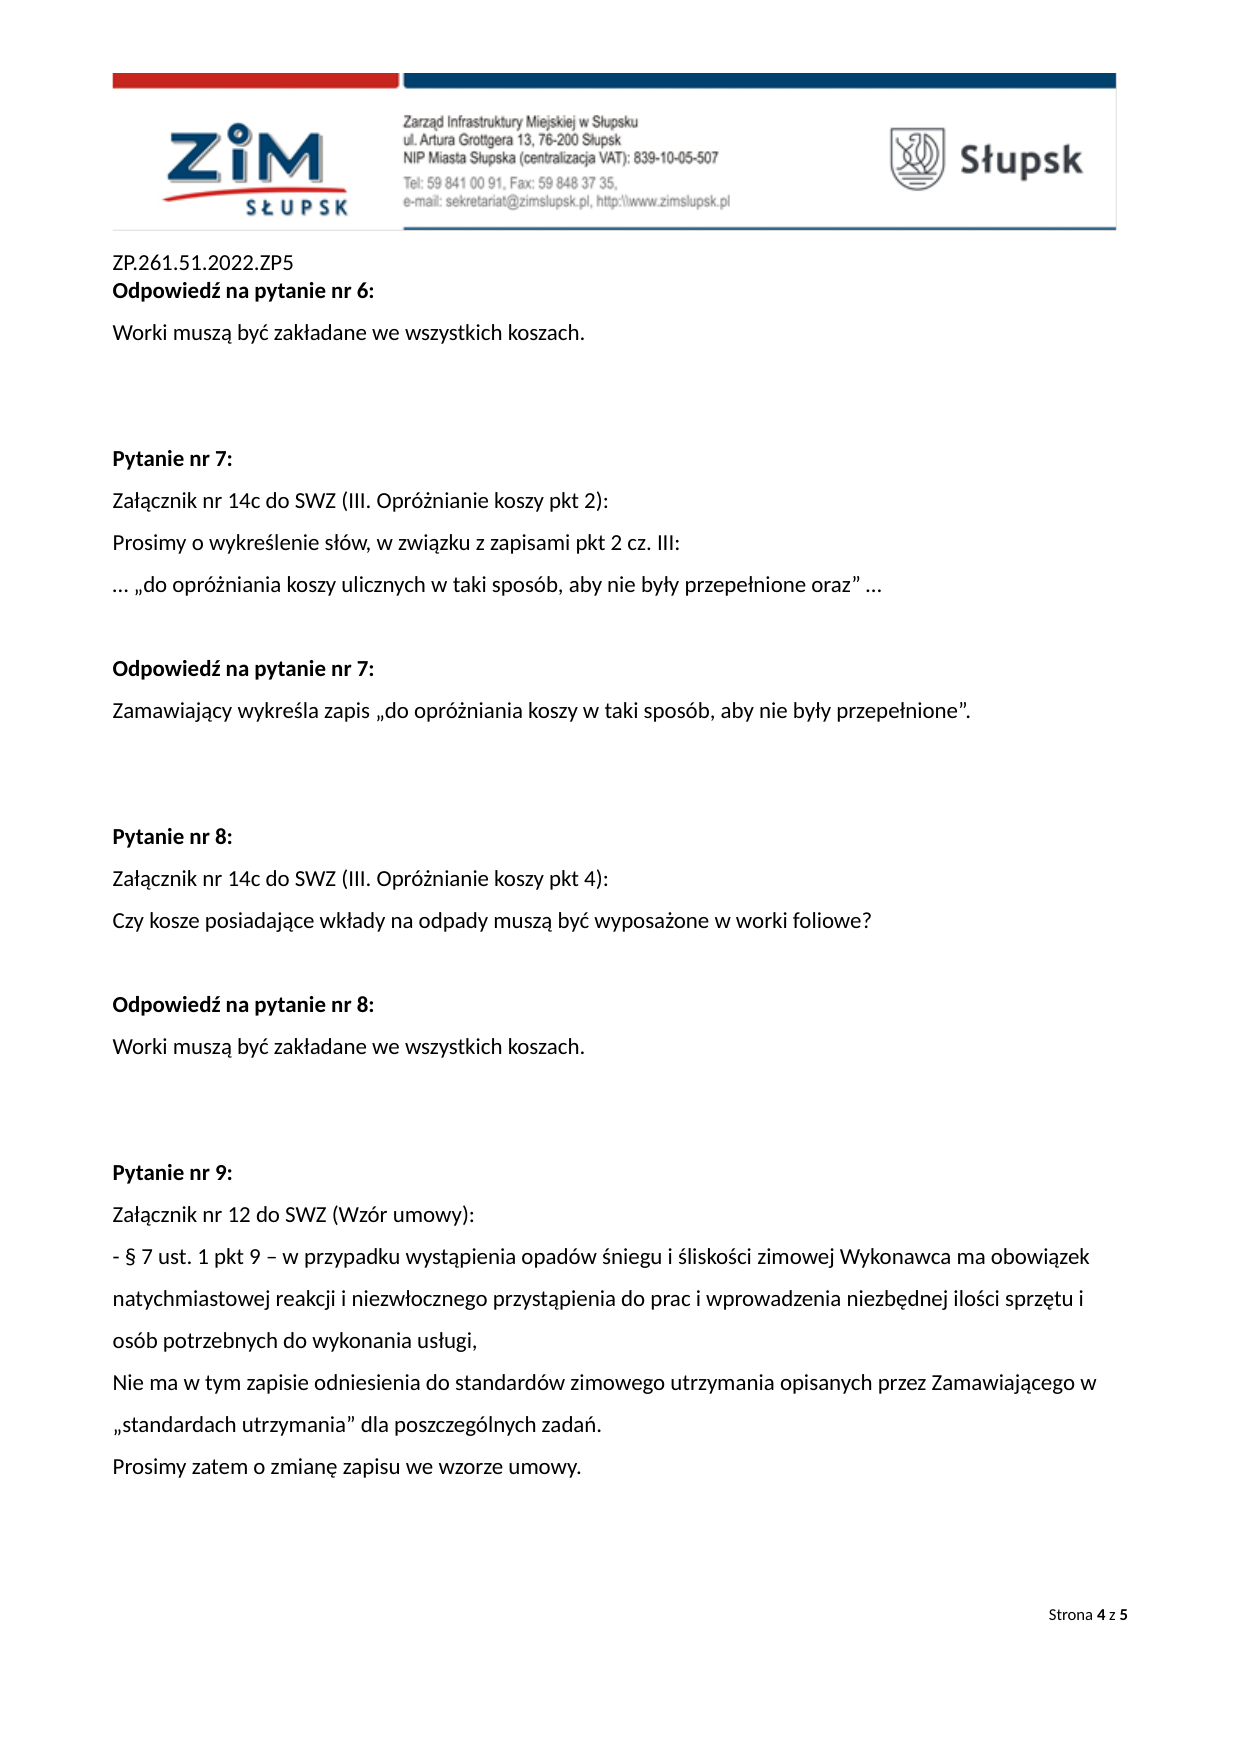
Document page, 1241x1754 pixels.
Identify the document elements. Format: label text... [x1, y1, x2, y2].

text Prosimy o wykreślenie słów, w związku z zapisami pkt 2 cz. III: [112, 528, 1128, 556]
text Nie ma w tym zapisie odniesienia do standardów zimowego utrzymania opisanych przez Zamawiającego w „standardach utrzymania” dla poszczególnych zadań. [112, 1368, 1128, 1438]
text Worki muszą być zakładane we wszystkich koszach. [112, 1032, 1128, 1060]
text Zamawiający wykreśla zapis „do opróżniania koszy w taki sposób, aby nie były przepełnione”. [112, 696, 1128, 724]
text Czy kosze posiadające wkłady na odpady muszą być wyposażone w worki foliowe? [112, 906, 1128, 934]
text Prosimy zatem o zmianę zapisu we wzorze umowy. [112, 1452, 1128, 1480]
text - § 7 ust. 1 pkt 9 – w przypadku wystąpienia opadów śniegu i śliskości zimowej Wykonawca ma obowiązek natychmiastowej reakcji i niezwłocznego przystąpienia do prac i wprowadzenia niezbędnej ilości sprzętu i osób potrzebnych do wykonania usługi, [112, 1242, 1128, 1354]
text Odpowiedź na pytanie nr 7: [112, 654, 1128, 682]
text Załącznik nr 14c do SWZ (III. Opróżnianie koszy pkt 4): [112, 864, 1128, 892]
text Pytanie nr 9: [112, 1158, 1128, 1186]
text Załącznik nr 12 do SWZ (Wzór umowy): [112, 1200, 1128, 1228]
text Odpowiedź na pytanie nr 8: [112, 990, 1128, 1018]
text Załącznik nr 14c do SWZ (III. Opróżnianie koszy pkt 2): [112, 486, 1128, 514]
text Pytanie nr 7: [112, 444, 1128, 472]
text Odpowiedź na pytanie nr 6: [112, 276, 1128, 304]
text Pytanie nr 8: [112, 822, 1128, 850]
text … „do opróżniania koszy ulicznych w taki sposób, aby nie były przepełnione oraz” … [112, 570, 1128, 598]
text Worki muszą być zakładane we wszystkich koszach. [112, 318, 1128, 346]
